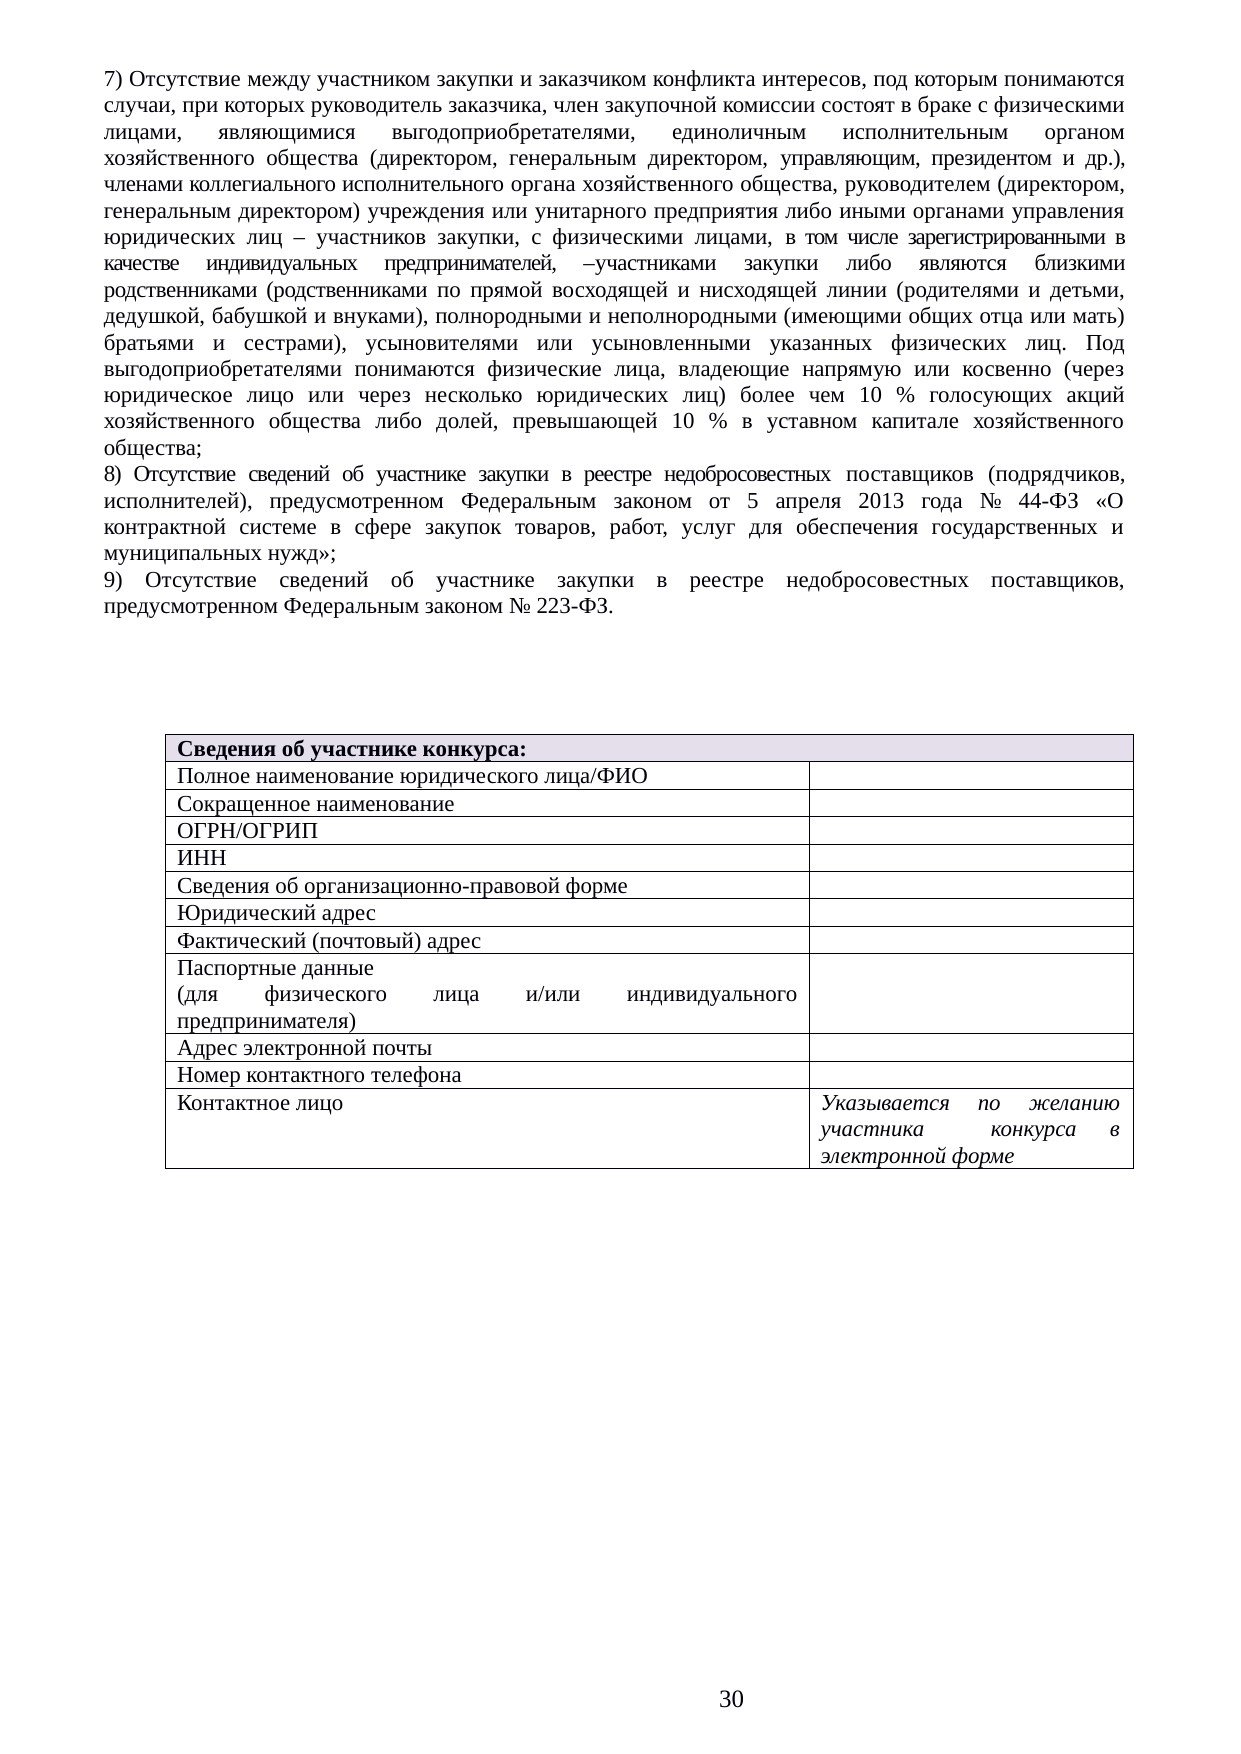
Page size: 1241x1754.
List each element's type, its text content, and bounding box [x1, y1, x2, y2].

table_cell Номер контактного телефона [166, 1062, 809, 1088]
table_cell [810, 954, 1133, 1033]
table_cell Сведения об организационно-правовой форме [166, 872, 809, 898]
table_cell [92, 676, 1137, 705]
table_cell [810, 817, 1133, 843]
table_cell Полное наименование юридического лица/ФИО [166, 762, 809, 789]
table_cell [810, 762, 1133, 789]
table_cell [810, 790, 1133, 816]
table_cell ОГРН/ОГРИП [166, 817, 809, 843]
table_cell Контактное лицо [166, 1089, 809, 1168]
table_cell Указывается по желанию участника конкурса в электронной форме [810, 1089, 1133, 1168]
table_cell [810, 1062, 1133, 1088]
table_cell [92, 647, 1137, 676]
table_cell 7) Отсутствие между участником закупки и заказчиком конфликта интересов, под которым понимаются случаи, при которых руководитель заказчика, член закупочной комиссии состоят в браке с физическими лицами, являющимися выгодоприобретателями, единоличным исполнительным органом хозяйственного общества (директором, генеральным директором, управляющим, президентом и др.), членами коллегиального исполнительного органа хозяйственного общества, руководителем (директором, генеральным директором) учреждения или унитарного предприятия либо иными органами управления юридических лиц – участников закупки, с физическими лицами, в том числе зарегистрированными в качестве индивидуальных предпринимателей, –участниками закупки либо являются близкими родственниками (родственниками по прямой восходящей и нисходящей линии (родителями и детьми, дедушкой, бабушкой и внуками), полнородными и неполнородными (имеющими общих отца или мать) братьями и сестрами), усыновителями или усыновленными указанных физических лиц. Под выгодоприобретателями понимаются физические лица, владеющие напрямую или косвенно (через юридическое лицо или через несколько юридических лиц) более чем 10 % голосующих акций хозяйственного общества либо долей, превышающей 10 % в уставном капитале хозяйственного общества; [92, 65, 1137, 460]
table_cell 9) Отсутствие сведений об участнике закупки в реестре недобросовестных поставщиков, предусмотренном Федеральным законом № 223-ФЗ. [92, 566, 1137, 618]
table_cell [810, 899, 1133, 926]
table_cell [810, 1034, 1133, 1061]
table_cell Паспортные данные (для физического лица и/или индивидуального предпринимателя) [166, 954, 809, 1033]
table_cell Сокращенное наименование [166, 790, 809, 816]
table_cell 8) Отсутствие сведений об участнике закупки в реестре недобросовестных поставщиков (подрядчиков, исполнителей), предусмотренном Федеральным законом от 5 апреля 2013 года № 44-ФЗ «О контрактной системе в сфере закупок товаров, работ, услуг для обеспечения государственных и муниципальных нужд»; [92, 460, 1137, 566]
table_cell [810, 845, 1133, 871]
table_cell [810, 927, 1133, 953]
table_cell [92, 619, 1137, 647]
table_cell Адрес электронной почты [166, 1034, 809, 1061]
table_cell Юридический адрес [166, 899, 809, 926]
table_cell ИНН [166, 845, 809, 871]
table_cell Фактический (почтовый) адрес [166, 927, 809, 953]
table_header Сведения об участнике конкурса: [166, 735, 1133, 761]
table_cell [810, 872, 1133, 898]
